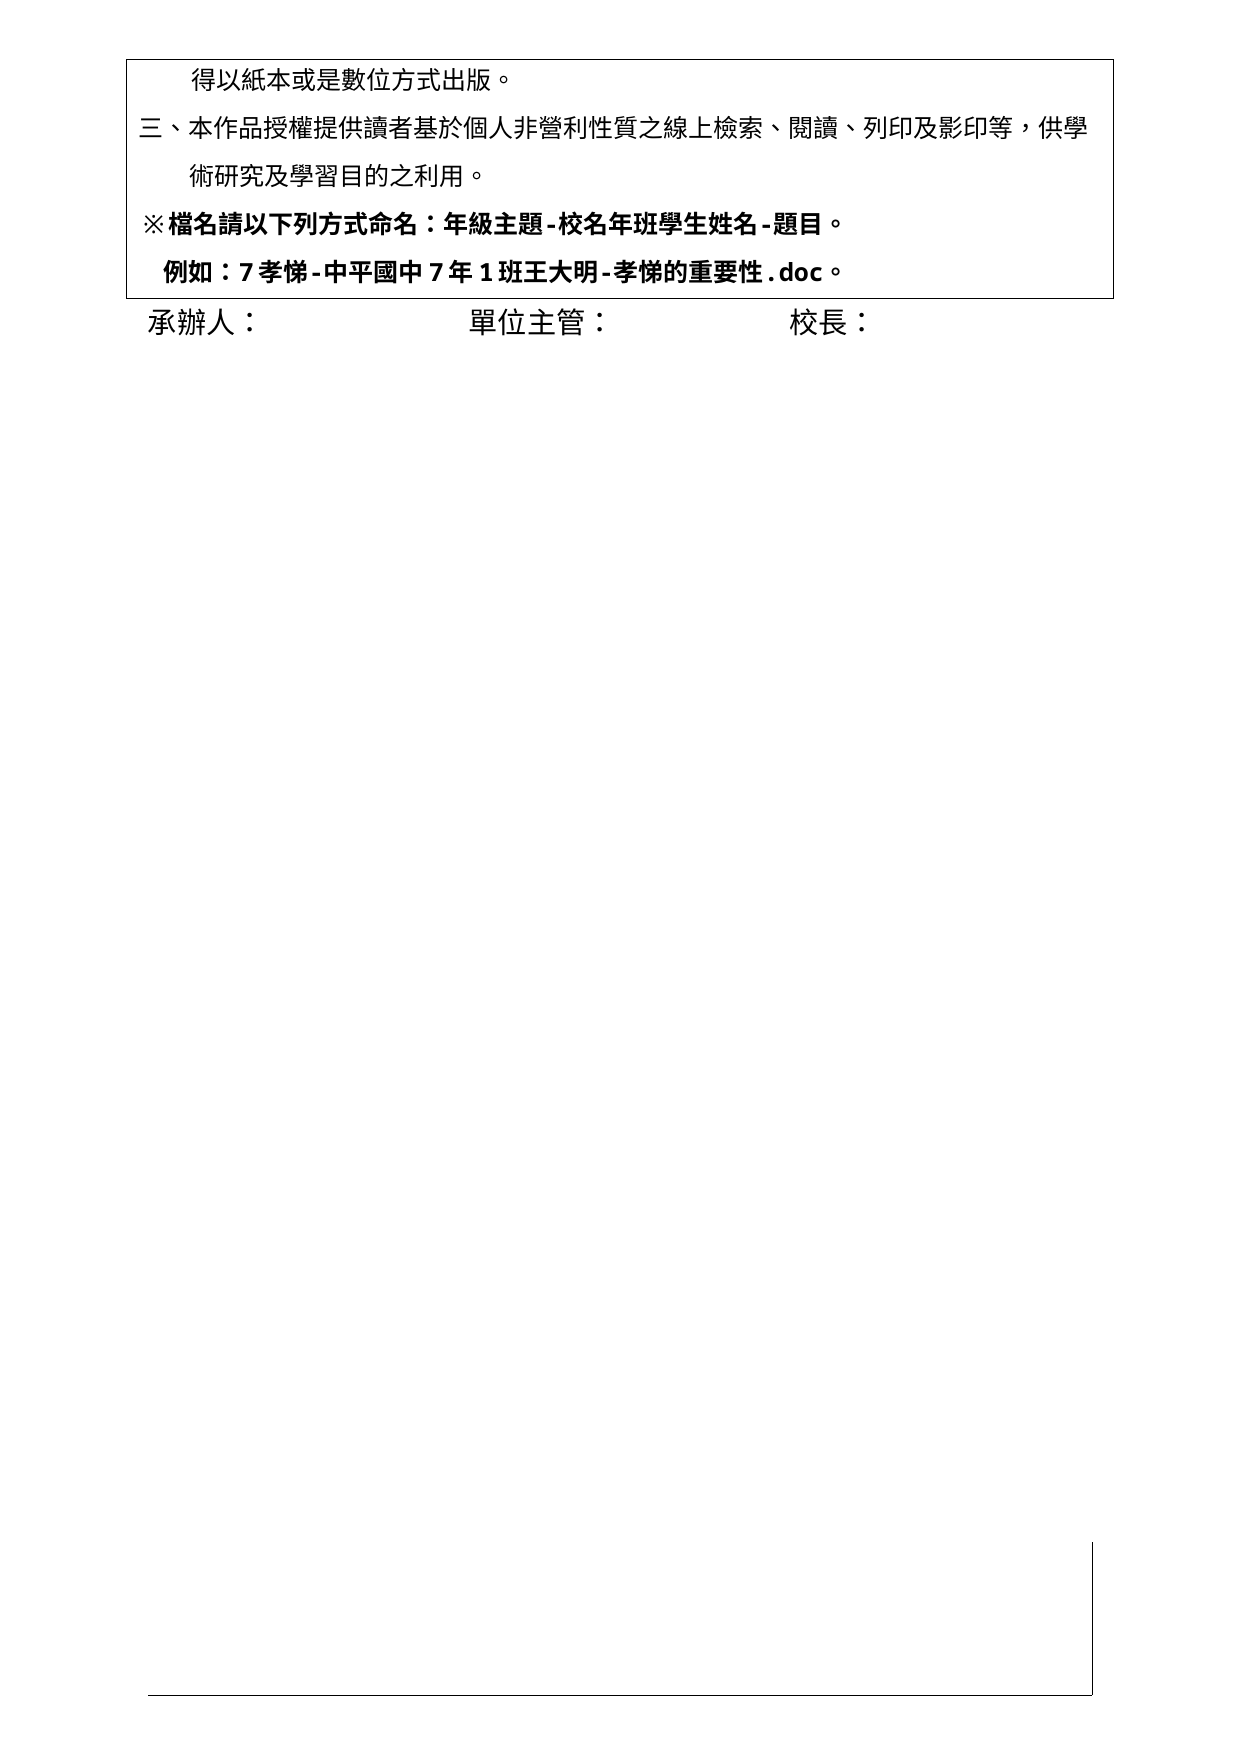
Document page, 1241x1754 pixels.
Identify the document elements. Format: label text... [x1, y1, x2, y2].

text 承辦人： 單位主管： 校長： [148, 299, 1092, 342]
table_cell 得以紙本或是數位方式出版。 三、本作品授權提供讀者基於個人非營利性質之線上檢索、閱讀、列印及影印等，供學術研究及學習目的之利用。 ※檔名請以下列方式命名：年級主題-校名年班學生姓名-題目。 例如：7孝悌-中平國中7年1班王大明-孝悌的重要性.doc。 [127, 60, 1113, 298]
